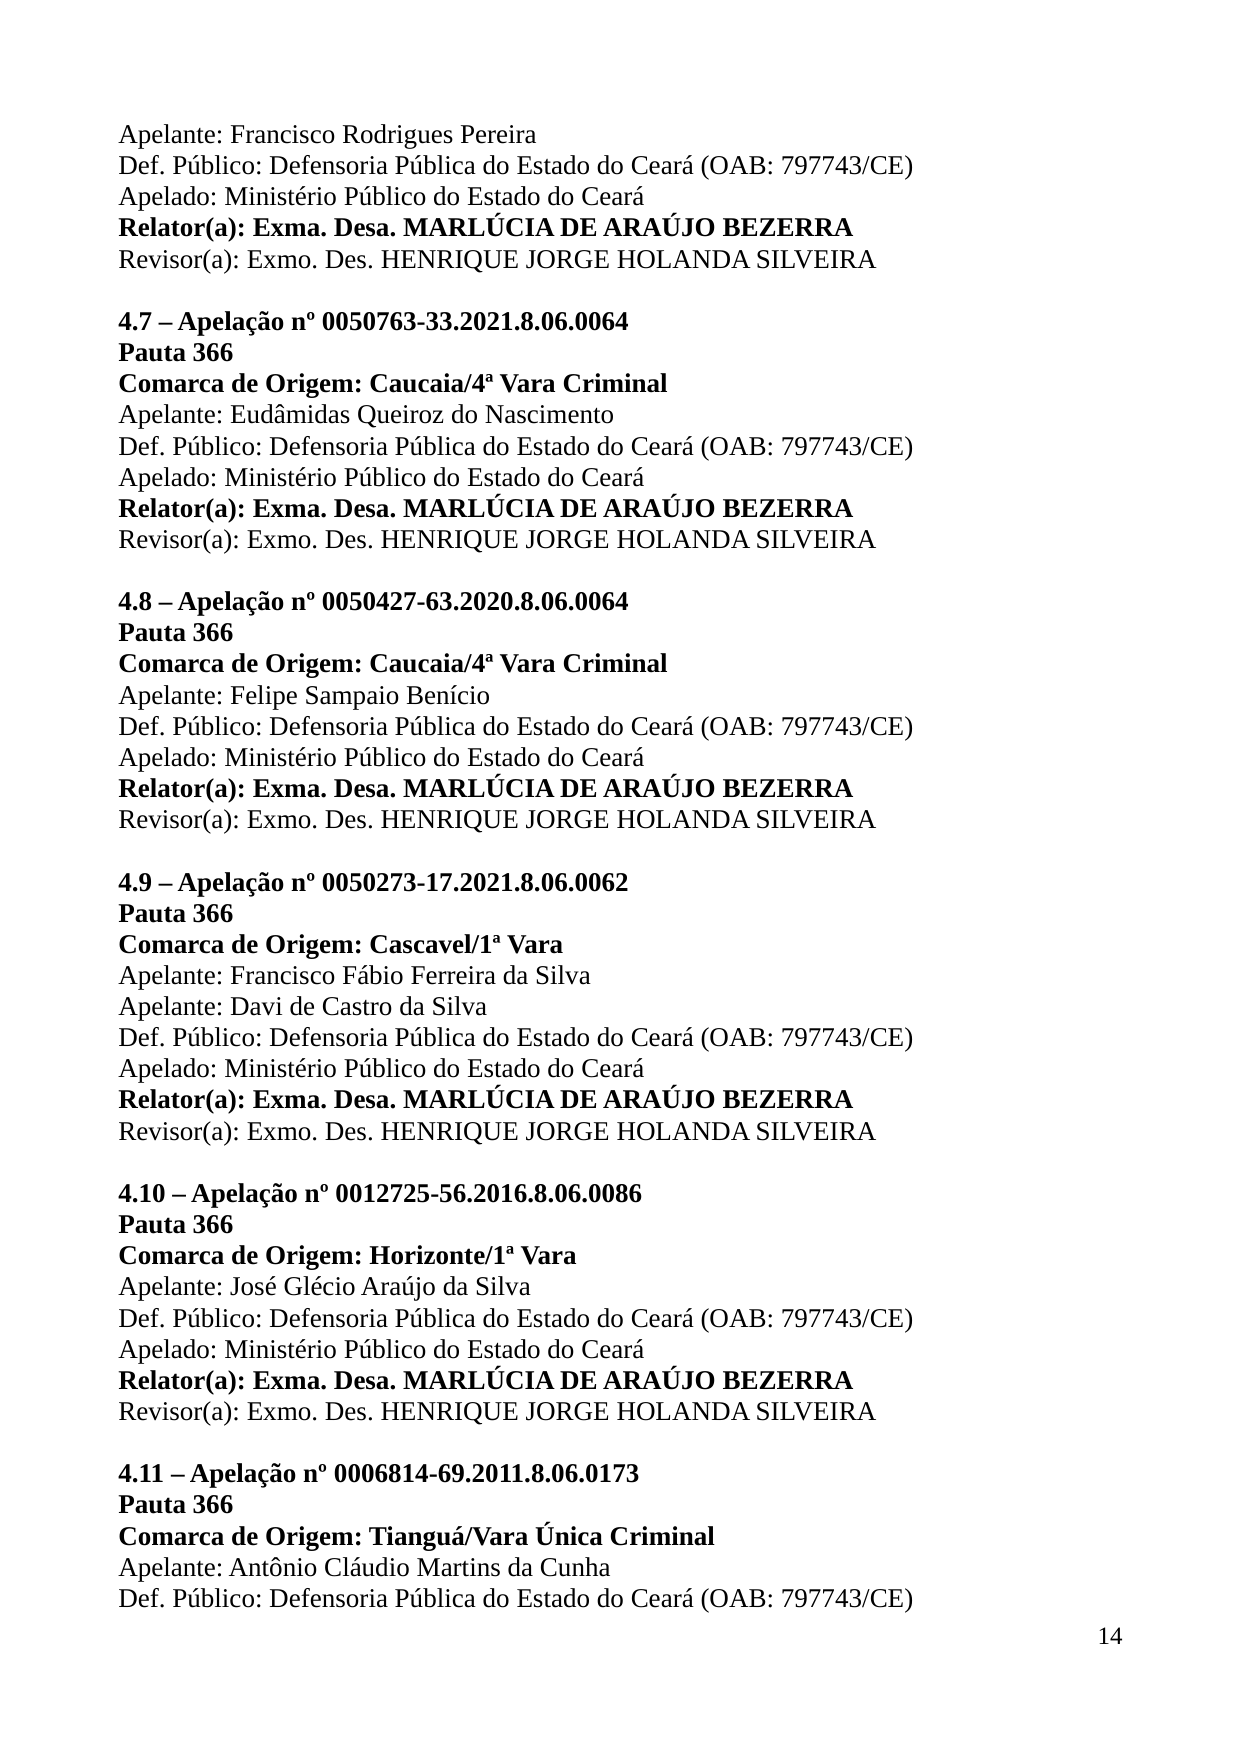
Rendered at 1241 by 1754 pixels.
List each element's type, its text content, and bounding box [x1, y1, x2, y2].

text Apelante: Felipe Sampaio Benício [118, 679, 1122, 710]
text Apelante: Davi de Castro da Silva [118, 990, 1122, 1021]
text Revisor(a): Exmo. Des. HENRIQUE JORGE HOLANDA SILVEIRA [118, 1115, 1122, 1146]
text Def. Público: Defensoria Pública do Estado do Ceará (OAB: 797743/CE) [118, 149, 1122, 180]
text Relator(a): Exma. Desa. MARLÚCIA DE ARAÚJO BEZERRA [118, 1084, 1122, 1115]
text Comarca de Origem: Caucaia/4ª Vara Criminal [118, 367, 1122, 398]
text 4.10 – Apelação nº 0012725-56.2016.8.06.0086 [118, 1177, 1122, 1208]
text Revisor(a): Exmo. Des. HENRIQUE JORGE HOLANDA SILVEIRA [118, 803, 1122, 834]
text Comarca de Origem: Caucaia/4ª Vara Criminal [118, 648, 1122, 679]
text Apelado: Ministério Público do Estado do Ceará [118, 180, 1122, 212]
text Pauta 366 [118, 1208, 1122, 1239]
text Revisor(a): Exmo. Des. HENRIQUE JORGE HOLANDA SILVEIRA [118, 1395, 1122, 1426]
text Apelado: Ministério Público do Estado do Ceará [118, 1052, 1122, 1084]
text Comarca de Origem: Horizonte/1ª Vara [118, 1239, 1122, 1271]
text Apelado: Ministério Público do Estado do Ceará [118, 741, 1122, 772]
text Def. Público: Defensoria Pública do Estado do Ceará (OAB: 797743/CE) [118, 1302, 1122, 1333]
text Pauta 366 [118, 616, 1122, 648]
text Relator(a): Exma. Desa. MARLÚCIA DE ARAÚJO BEZERRA [118, 1364, 1122, 1395]
text 4.8 – Apelação nº 0050427-63.2020.8.06.0064 [118, 585, 1122, 616]
text Comarca de Origem: Cascavel/1ª Vara [118, 928, 1122, 959]
text Relator(a): Exma. Desa. MARLÚCIA DE ARAÚJO BEZERRA [118, 492, 1122, 523]
text Comarca de Origem: Tianguá/Vara Única Criminal [118, 1520, 1122, 1551]
text Apelante: Francisco Rodrigues Pereira [118, 118, 1122, 149]
text Apelado: Ministério Público do Estado do Ceará [118, 1333, 1122, 1364]
text Pauta 366 [118, 336, 1122, 367]
text Revisor(a): Exmo. Des. HENRIQUE JORGE HOLANDA SILVEIRA [118, 523, 1122, 554]
text Def. Público: Defensoria Pública do Estado do Ceará (OAB: 797743/CE) [118, 429, 1122, 461]
text Pauta 366 [118, 1488, 1122, 1520]
text Relator(a): Exma. Desa. MARLÚCIA DE ARAÚJO BEZERRA [118, 772, 1122, 803]
text Pauta 366 [118, 897, 1122, 928]
text 4.11 – Apelação nº 0006814-69.2011.8.06.0173 [118, 1457, 1122, 1488]
text Apelante: José Glécio Araújo da Silva [118, 1271, 1122, 1302]
text Apelante: Antônio Cláudio Martins da Cunha [118, 1551, 1122, 1582]
text Relator(a): Exma. Desa. MARLÚCIA DE ARAÚJO BEZERRA [118, 212, 1122, 243]
text 4.7 – Apelação nº 0050763-33.2021.8.06.0064 [118, 305, 1122, 336]
text Def. Público: Defensoria Pública do Estado do Ceará (OAB: 797743/CE) [118, 1582, 1122, 1613]
text Revisor(a): Exmo. Des. HENRIQUE JORGE HOLANDA SILVEIRA [118, 243, 1122, 274]
text Apelante: Francisco Fábio Ferreira da Silva [118, 959, 1122, 990]
text 4.9 – Apelação nº 0050273-17.2021.8.06.0062 [118, 866, 1122, 897]
text Def. Público: Defensoria Pública do Estado do Ceará (OAB: 797743/CE) [118, 1021, 1122, 1052]
text Def. Público: Defensoria Pública do Estado do Ceará (OAB: 797743/CE) [118, 710, 1122, 741]
text Apelante: Eudâmidas Queiroz do Nascimento [118, 398, 1122, 429]
text Apelado: Ministério Público do Estado do Ceará [118, 461, 1122, 492]
